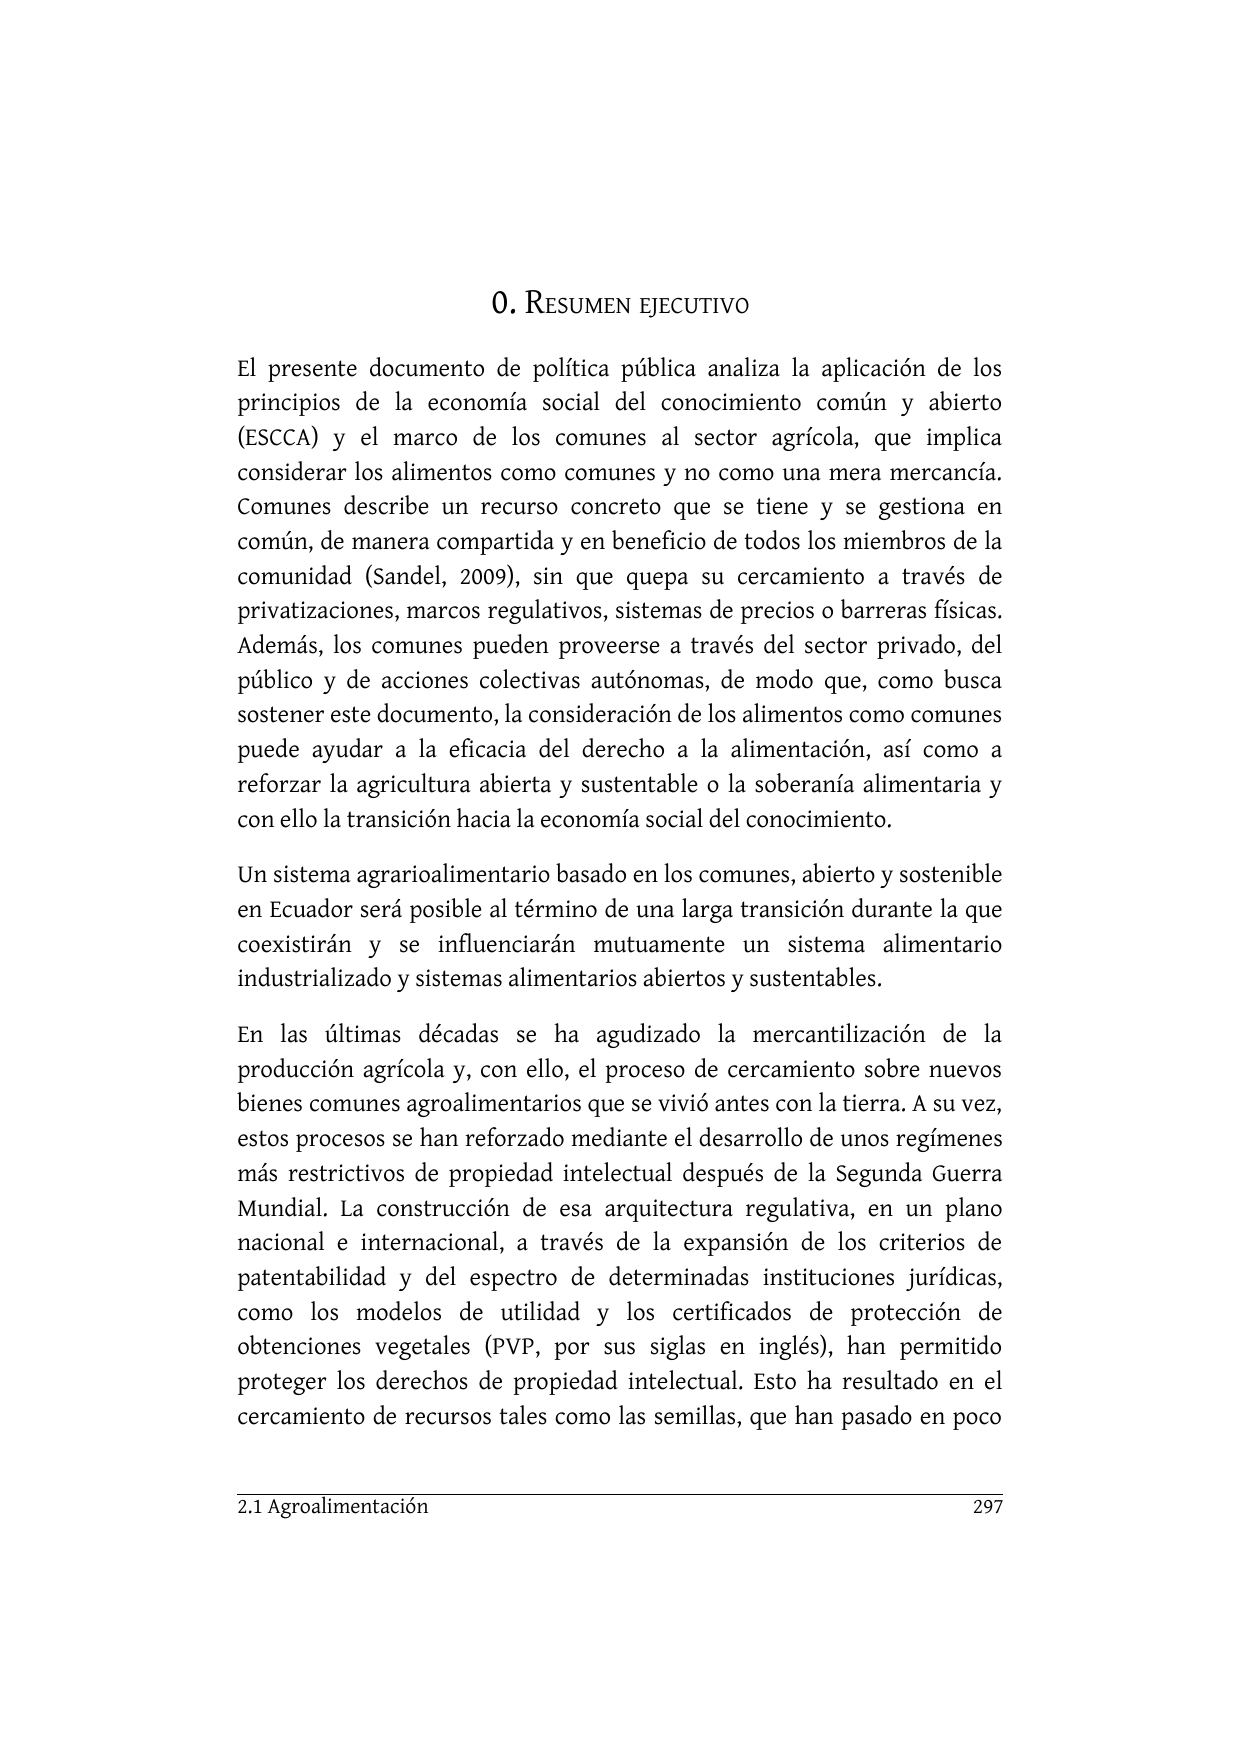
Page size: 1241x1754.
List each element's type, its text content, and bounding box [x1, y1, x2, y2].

subtitle Resumen ejecutivo [282, 282, 958, 324]
text Un sistema agrarioalimentario basado en los comunes, abierto y sostenible en Ecuador será posible al término de una larga transición durante la que coexistirán y se influenciarán mutuamente un sistema alimentario industrializado y sistemas alimentarios abiertos y sustentables. [237, 861, 1003, 994]
text El presente documento de política pública analiza la aplicación de los principios de la economía social del conocimiento común y abierto (ESCCA) y el marco de los comunes al sector agrícola, que implica considerar los alimentos como comunes y no como una mera mercancía. Comunes describe un recurso concreto que se tiene y se gestiona en común, de manera compartida y en beneficio de todos los miembros de la comunidad (Sandel, 2009), sin que quepa su cercamiento a través de privatizaciones, marcos regulativos, sistemas de precios o barreras físicas. Además, los comunes pueden proveerse a través del sector privado, del público y de acciones colectivas autónomas, de modo que, como busca sostener este documento, la consideración de los alimentos como comunes puede ayudar a la eficacia del derecho a la alimentación, así como a reforzar la agricultura abierta y sustentable o la soberanía alimentaria y con ello la transición hacia la economía social del conocimiento. [237, 354, 1003, 834]
text En las últimas décadas se ha agudizado la mercantilización de la producción agrícola y, con ello, el proceso de cercamiento sobre nuevos bienes comunes agroalimentarios que se vivió antes con la tierra. A su vez, estos procesos se han reforzado mediante el desarrollo de unos regímenes más restrictivos de propiedad intelectual después de la Segunda Guerra Mundial. La construcción de esa arquitectura regulativa, en un plano nacional e internacional, a través de la expansión de los criterios de patentabilidad y del espectro de determinadas instituciones jurídicas, como los modelos de utilidad y los certificados de protección de obtenciones vegetales (PVP, por sus siglas en inglés), han permitido proteger los derechos de propiedad intelectual. Esto ha resultado en el cercamiento de recursos tales como las semillas, que han pasado en poco [237, 1021, 1003, 1431]
